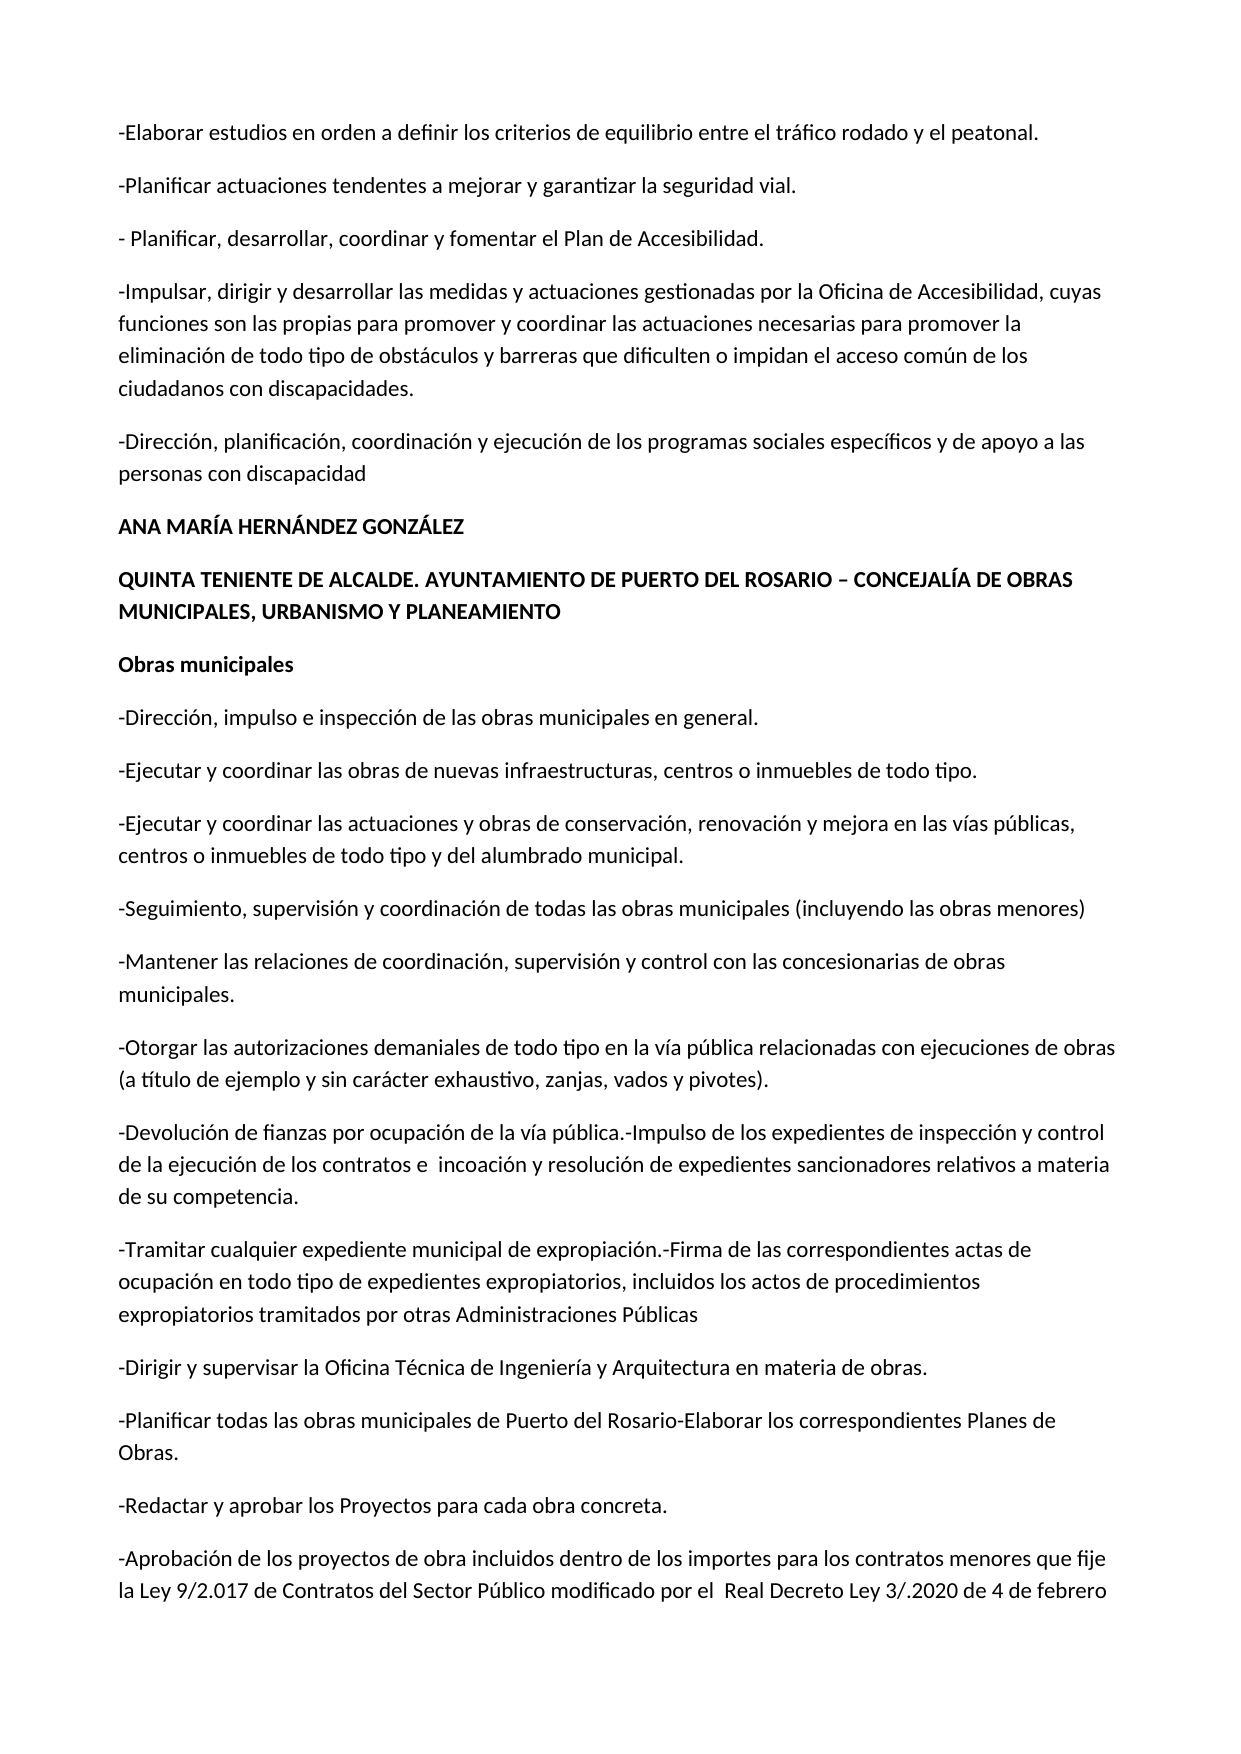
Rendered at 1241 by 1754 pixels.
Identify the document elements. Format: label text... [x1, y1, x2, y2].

text QUINTA TENIENTE DE ALCALDE. AYUNTAMIENTO DE PUERTO DEL ROSARIO – CONCEJALÍA DE OBRAS MUNICIPALES, URBANISMO Y PLANEAMIENTO [118, 565, 1122, 625]
text -Aprobación de los proyectos de obra incluidos dentro de los importes para los contratos menores que fije la Ley 9/2.017 de Contratos del Sector Público modificado por el Real Decreto Ley 3/.2020 de 4 de febrero [118, 1544, 1122, 1604]
text -Redactar y aprobar los Proyectos para cada obra concreta. [118, 1491, 1122, 1519]
text -Impulsar, dirigir y desarrollar las medidas y actuaciones gestionadas por la Oficina de Accesibilidad, cuyas funciones son las propias para promover y coordinar las actuaciones necesarias para promover la eliminación de todo tipo de obstáculos y barreras que dificulten o impidan el acceso común de los ciudadanos con discapacidades. [118, 277, 1122, 402]
text -Ejecutar y coordinar las actuaciones y obras de conservación, renovación y mejora en las vías públicas, centros o inmuebles de todo tipo y del alumbrado municipal. [118, 809, 1122, 869]
text ANA MARÍA HERNÁNDEZ GONZÁLEZ [118, 512, 1122, 540]
text Obras municipales [118, 650, 1122, 678]
text - Planificar, desarrollar, coordinar y fomentar el Plan de Accesibilidad. [118, 224, 1122, 252]
text -Seguimiento, supervisión y coordinación de todas las obras municipales (incluyendo las obras menores) [118, 894, 1122, 922]
text -Ejecutar y coordinar las obras de nuevas infraestructuras, centros o inmuebles de todo tipo. [118, 756, 1122, 784]
text -Dirección, planificación, coordinación y ejecución de los programas sociales específicos y de apoyo a las personas con discapacidad [118, 427, 1122, 487]
text -Otorgar las autorizaciones demaniales de todo tipo en la vía pública relacionadas con ejecuciones de obras (a título de ejemplo y sin carácter exhaustivo, zanjas, vados y pivotes). [118, 1033, 1122, 1093]
text -Elaborar estudios en orden a definir los criterios de equilibrio entre el tráfico rodado y el peatonal. [118, 118, 1122, 146]
text -Devolución de fianzas por ocupación de la vía pública.-Impulso de los expedientes de inspección y control de la ejecución de los contratos e incoación y resolución de expedientes sancionadores relativos a materia de su competencia. [118, 1118, 1122, 1210]
text -Mantener las relaciones de coordinación, supervisión y control con las concesionarias de obras municipales. [118, 947, 1122, 1008]
text -Dirección, impulso e inspección de las obras municipales en general. [118, 703, 1122, 731]
text -Tramitar cualquier expediente municipal de expropiación.-Firma de las correspondientes actas de ocupación en todo tipo de expedientes expropiatorios, incluidos los actos de procedimientos expropiatorios tramitados por otras Administraciones Públicas [118, 1235, 1122, 1328]
text -Planificar actuaciones tendentes a mejorar y garantizar la seguridad vial. [118, 171, 1122, 199]
text -Dirigir y supervisar la Oficina Técnica de Ingeniería y Arquitectura en materia de obras. [118, 1353, 1122, 1381]
text -Planificar todas las obras municipales de Puerto del Rosario-Elaborar los correspondientes Planes de Obras. [118, 1406, 1122, 1466]
